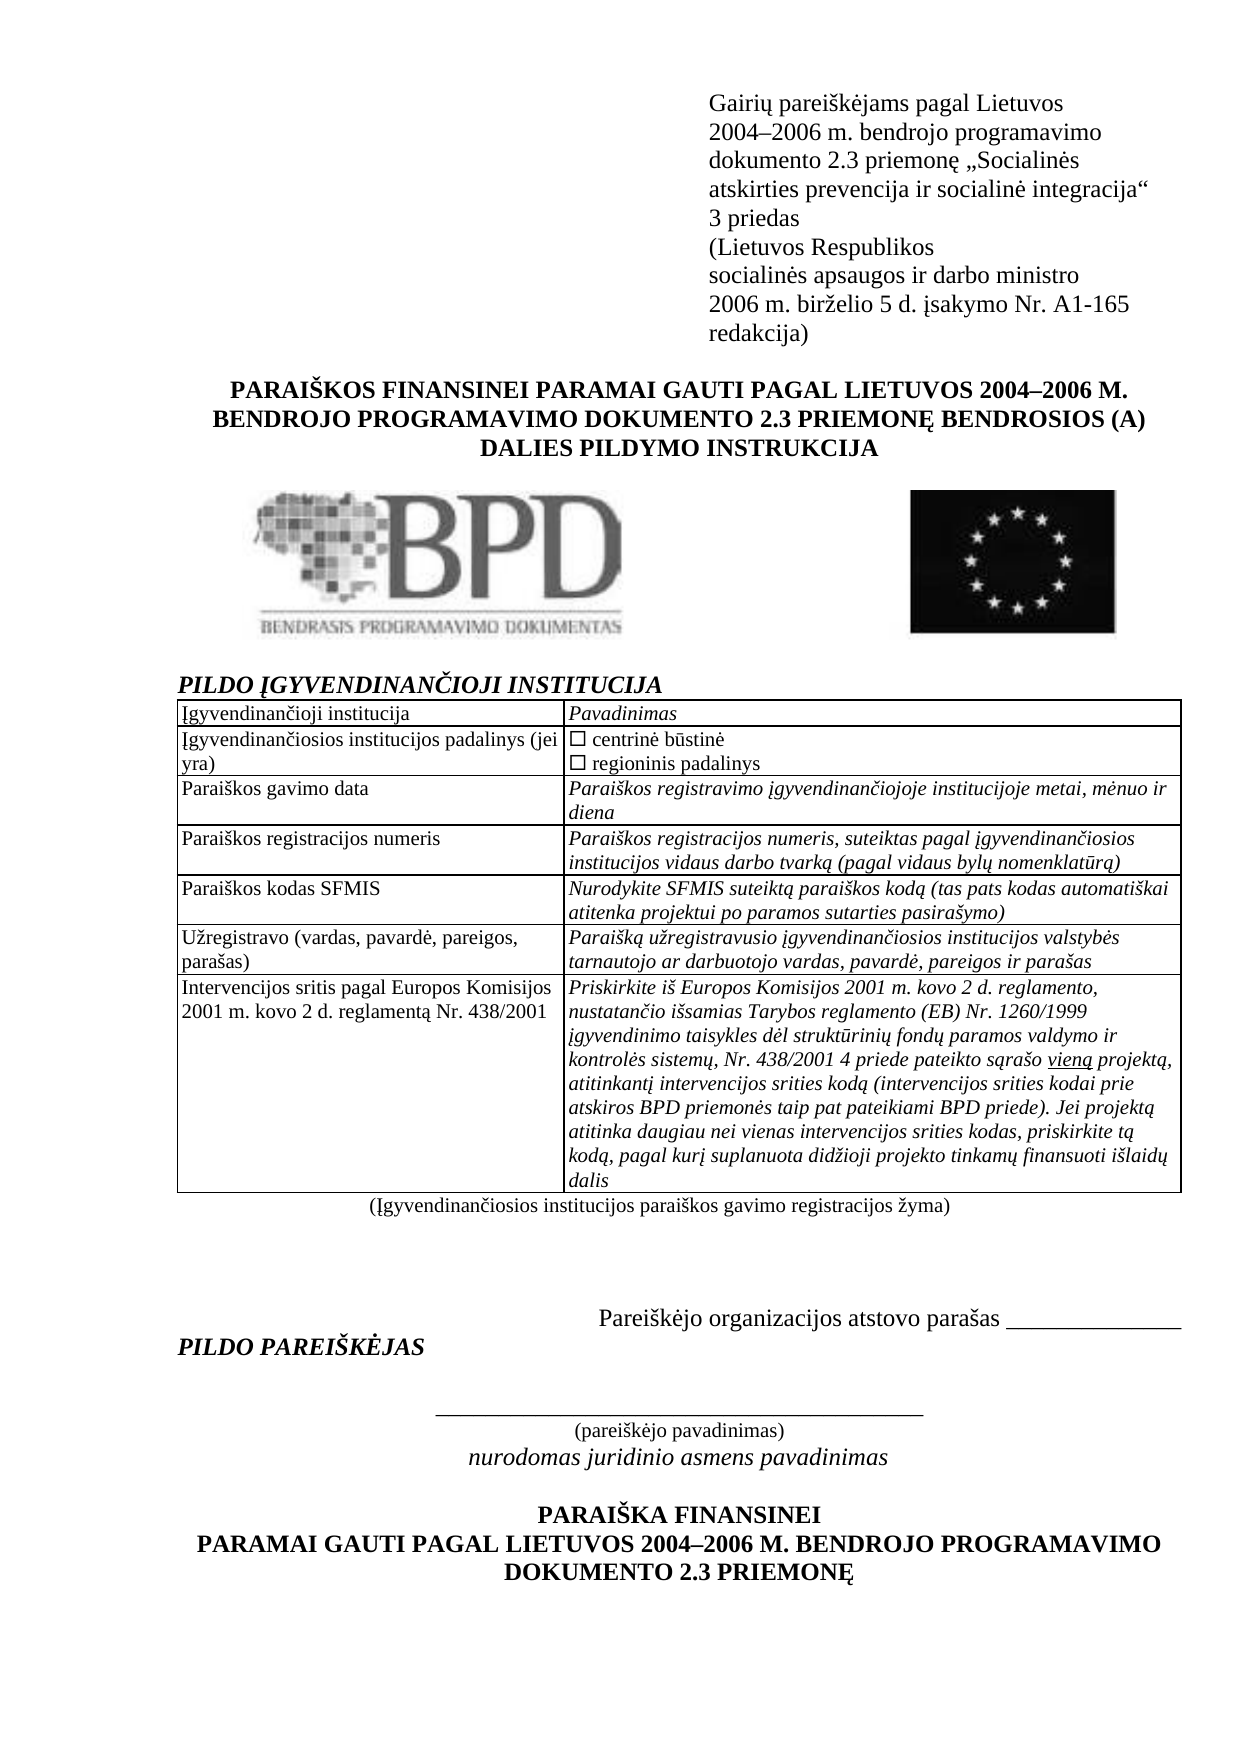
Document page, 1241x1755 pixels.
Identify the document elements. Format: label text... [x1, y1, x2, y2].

text PILDO ĮGYVENDINANČIOJI INSTITUCIJA [177, 671, 1181, 699]
text nurodomas juridinio asmens pavadinimas [177, 1442, 1181, 1471]
table_cell Intervencijos sritis pagal Europos Komisijos 2001 m. kovo 2 d. reglamentą Nr. 438/2001 [178, 975, 563, 1192]
text atskirties prevencija ir socialinė integracija“ [177, 174, 1181, 203]
text (pareiškėjo pavadinimas) [177, 1418, 1181, 1442]
text dokumento 2.3 priemonę „Socialinės [177, 145, 1181, 174]
text 3 priedas [177, 203, 1181, 232]
text (Įgyvendinančiosios institucijos paraiškos gavimo registracijos žyma) [177, 1193, 1181, 1217]
text Pareiškėjo organizacijos atstovo parašas ______________ [177, 1303, 1181, 1332]
text PARAIŠKOS FINANSINEI PARAMAI GAUTI PAGAL LIETUVOS 2004–2006 M. BENDROJO PROGRAMAVIMO DOKUMENTO 2.3 PRIEMONĘ BENDROSIOS (A) DALIES PILDYMO INSTRUKCIJA [177, 375, 1181, 462]
text PARAMAI GAUTI PAGAL LIETUVOS 2004–2006 M. BENDROJO PROGRAMAVIMO DOKUMENTO 2.3 PRIEMONĘ [177, 1529, 1181, 1586]
table_cell Paraiškos registracijos numeris [178, 826, 563, 874]
text 2004–2006 m. bendrojo programavimo [177, 117, 1181, 145]
table_cell Paraiškos kodas SFMIS [178, 876, 563, 924]
text (Lietuvos Respublikos [177, 232, 1181, 260]
text PARAIŠKA FINANSINEI [177, 1500, 1181, 1529]
text _______________________________________ [177, 1390, 1181, 1418]
table_cell Paraiškos gavimo data [178, 776, 563, 824]
text Gairių pareiškėjams pagal Lietuvos [177, 88, 1181, 117]
text redakcija) [177, 318, 1181, 347]
text 2006 m. birželio 5 d. įsakymo Nr. A1-165 [177, 289, 1181, 318]
text socialinės apsaugos ir darbo ministro [177, 260, 1181, 289]
text PILDO PAREIŠKĖJAS [177, 1332, 1181, 1361]
